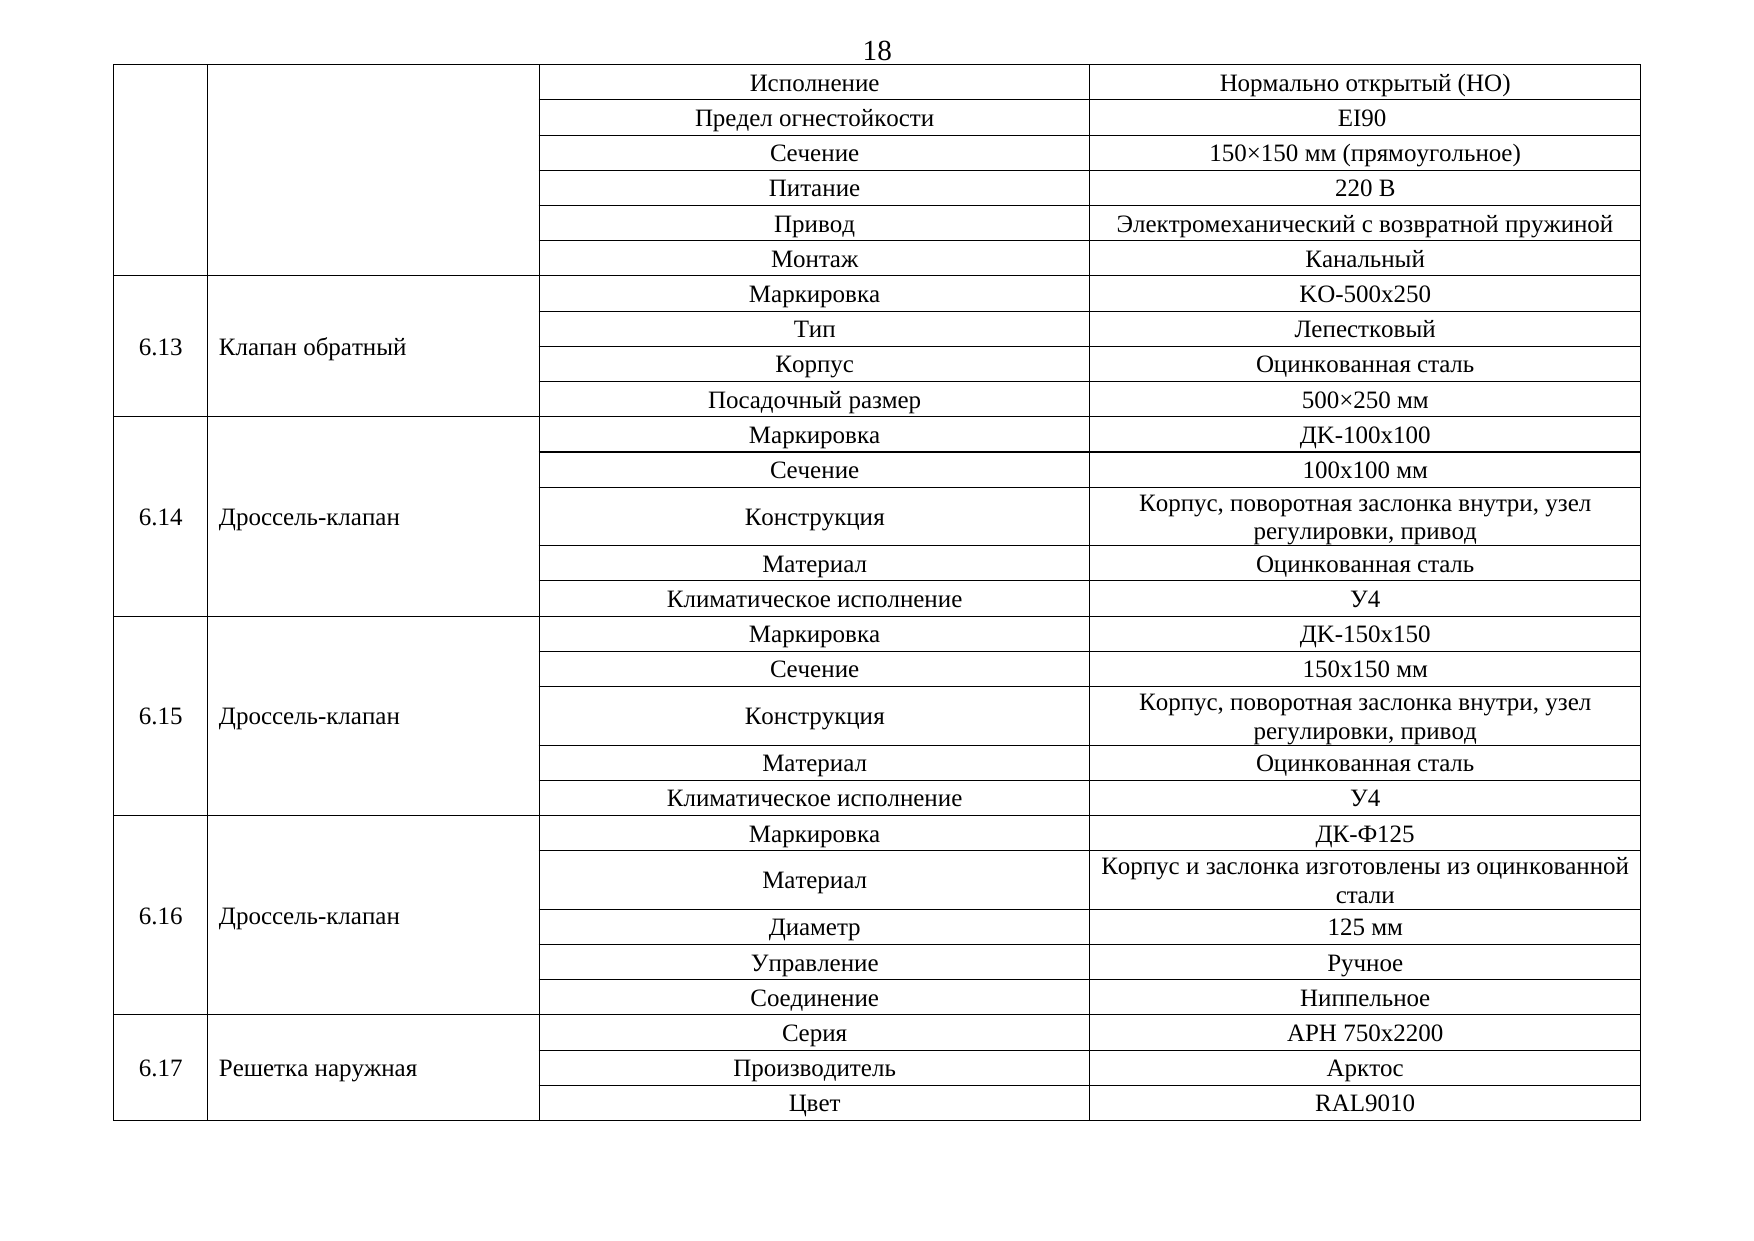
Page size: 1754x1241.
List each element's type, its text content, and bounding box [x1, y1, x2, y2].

table_cell Арктос [1090, 1051, 1640, 1085]
table_cell Климатическое исполнение [540, 781, 1089, 815]
table_cell Тип [540, 312, 1089, 346]
table_cell Серия [540, 1015, 1089, 1049]
table_cell Управление [540, 945, 1089, 979]
table_cell Оцинкованная сталь [1090, 546, 1640, 580]
table_cell 150×150 мм (прямоугольное) [1090, 136, 1640, 170]
table_cell 150х150 мм [1090, 652, 1640, 686]
table_cell Решетка наружная [208, 1015, 539, 1120]
table_cell Посадочный размер [540, 382, 1089, 416]
table_cell Соединение [540, 980, 1089, 1014]
table_cell 6.13 [114, 276, 207, 416]
table_cell Сечение [540, 136, 1089, 170]
table_cell Клапан обратный [208, 276, 539, 416]
table_cell ДК-Ф125 [1090, 816, 1640, 850]
table_cell Дроссель-клапан [208, 417, 539, 616]
table_cell Маркировка [540, 417, 1089, 451]
table_cell Маркировка [540, 617, 1089, 651]
table_cell Конструкция [540, 687, 1089, 744]
table_cell Предел огнестойкости [540, 100, 1089, 134]
table_cell Материал [540, 546, 1089, 580]
table_cell 6.14 [114, 417, 207, 616]
table_cell Цвет [540, 1086, 1089, 1120]
table_cell 6.15 [114, 617, 207, 815]
table_cell Сечение [540, 652, 1089, 686]
table_cell Исполнение [540, 65, 1089, 99]
table_cell Сечение [540, 453, 1089, 487]
table_cell Монтаж [540, 241, 1089, 275]
table_cell Привод [540, 206, 1089, 240]
table_cell 100х100 мм [1090, 453, 1640, 487]
table_cell 125 мм [1090, 910, 1640, 944]
table_cell Оцинкованная сталь [1090, 347, 1640, 381]
table_cell Дроссель-клапан [208, 816, 539, 1014]
table_cell Оцинкованная сталь [1090, 746, 1640, 780]
table_cell Ниппельное [1090, 980, 1640, 1014]
table_cell Материал [540, 851, 1089, 909]
table_cell 6.16 [114, 816, 207, 1014]
table_cell KO-500x250 [1090, 276, 1640, 311]
table_cell 220 В [1090, 171, 1640, 205]
table_cell Материал [540, 746, 1089, 780]
table_cell Корпус, поворотная заслонка внутри, узел регулировки, привод [1090, 687, 1640, 744]
table_cell Диаметр [540, 910, 1089, 944]
table_cell Корпус и заслонка изготовлены из оцинкованной стали [1090, 851, 1640, 909]
table_cell Климатическое исполнение [540, 581, 1089, 616]
table_cell Лепестковый [1090, 312, 1640, 346]
table_cell 500×250 мм [1090, 382, 1640, 416]
table_cell Производитель [540, 1051, 1089, 1085]
table_cell Дроссель-клапан [208, 617, 539, 815]
table_cell Корпус, поворотная заслонка внутри, узел регулировки, привод [1090, 488, 1640, 545]
table_cell Маркировка [540, 816, 1089, 850]
table_cell 6.17 [114, 1015, 207, 1120]
table_cell Питание [540, 171, 1089, 205]
table_cell RAL9010 [1090, 1086, 1640, 1120]
table_cell Конструкция [540, 488, 1089, 545]
table_cell Корпус [540, 347, 1089, 381]
table_cell У4 [1090, 781, 1640, 815]
table_cell APH 750x2200 [1090, 1015, 1640, 1049]
table_cell Канальный [1090, 241, 1640, 275]
table_cell Маркировка [540, 276, 1089, 311]
table_cell У4 [1090, 581, 1640, 616]
table_cell ДK-100x100 [1090, 417, 1640, 451]
table_cell Электромеханический с возвратной пружиной [1090, 206, 1640, 240]
table_cell EI90 [1090, 100, 1640, 134]
table_cell Ручное [1090, 945, 1640, 979]
table_cell Нормально открытый (НО) [1090, 65, 1640, 99]
table_cell ДK-150x150 [1090, 617, 1640, 651]
